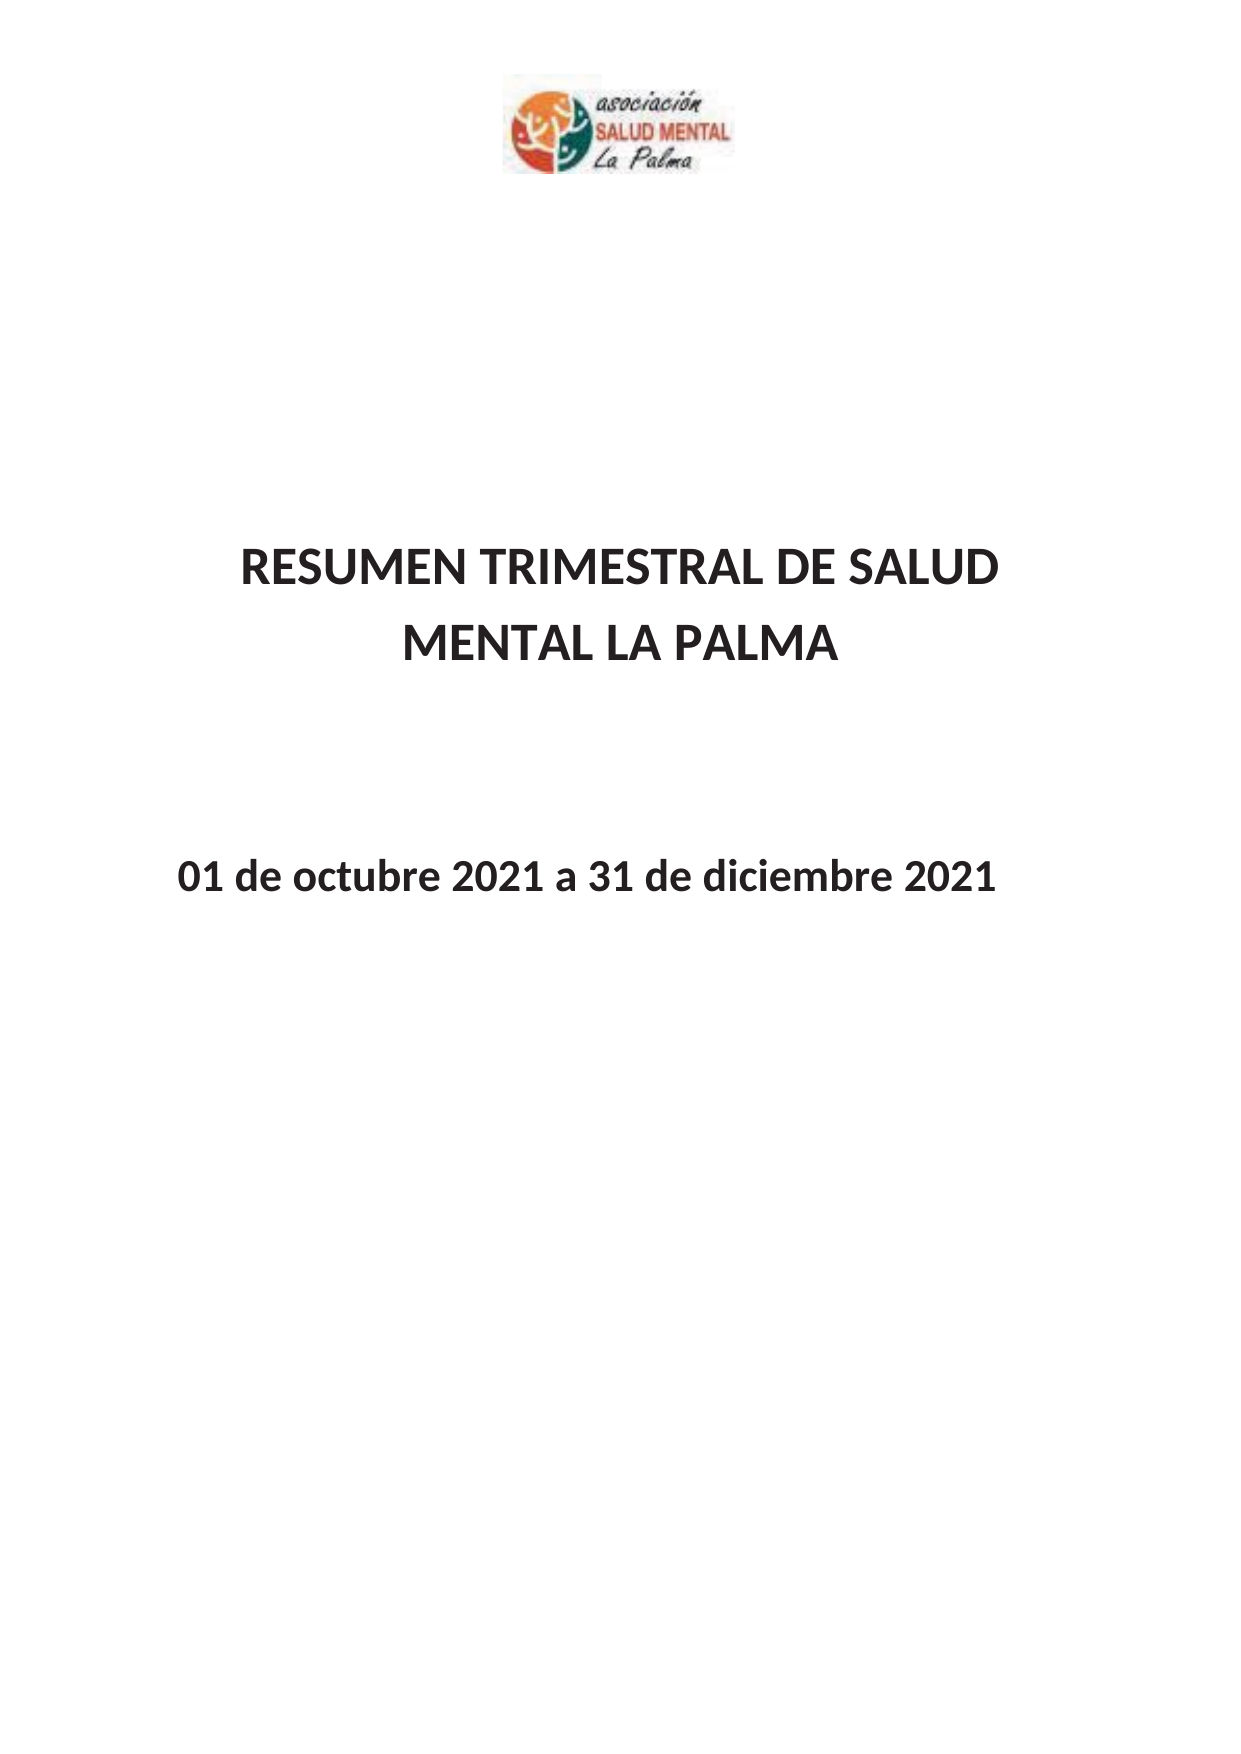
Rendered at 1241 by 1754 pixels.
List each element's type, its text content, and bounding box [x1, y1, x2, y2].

title RESUMEN TRIMESTRAL DE SALUD MENTAL LA PALMA [240, 532, 1001, 674]
picture [502, 74, 735, 174]
text 01 de octubre 2021 a 31 de diciembre 2021 [176, 847, 997, 902]
